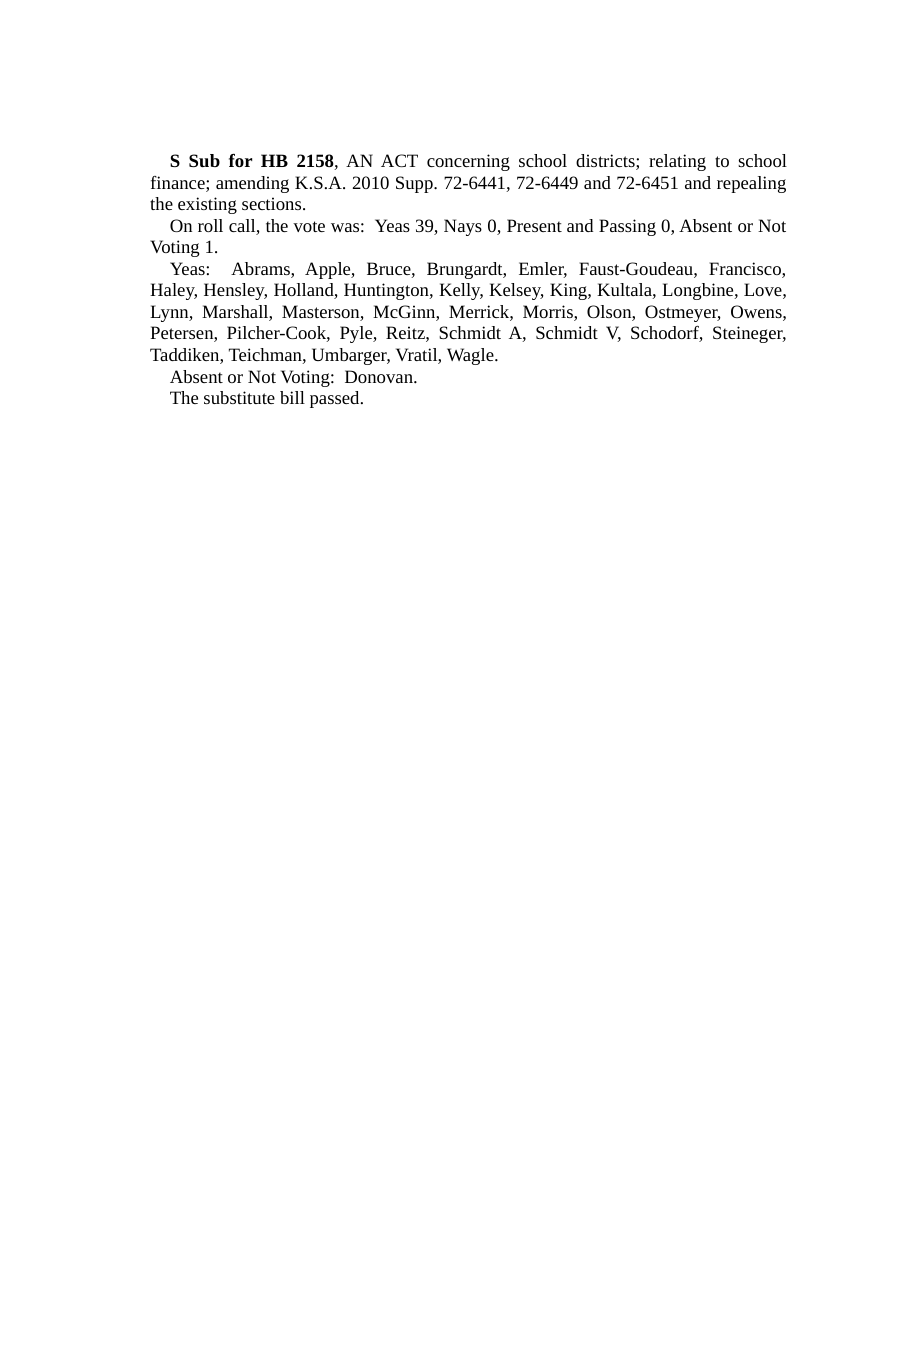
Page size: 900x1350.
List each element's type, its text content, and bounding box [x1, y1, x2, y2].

text S Sub for HB 2158, AN ACT concerning school districts; relating to school finance; amending K.S.A. 2010 Supp. 72-6441, 72-6449 and 72-6451 and repealing the existing sections. [150, 150, 787, 215]
text On roll call, the vote was: Yeas 39, Nays 0, Present and Passing 0, Absent or Not Voting 1. [150, 215, 787, 258]
text Yeas: Abrams, Apple, Bruce, Brungardt, Emler, Faust-Goudeau, Francisco, Haley, Hensley, Holland, Huntington, Kelly, Kelsey, King, Kultala, Longbine, Love, Lynn, Marshall, Masterson, McGinn, Merrick, Morris, Olson, Ostmeyer, Owens, Petersen, Pilcher-Cook, Pyle, Reitz, Schmidt A, Schmidt V, Schodorf, Steineger, Taddiken, Teichman, Umbarger, Vratil, Wagle. [150, 258, 787, 366]
text Absent or Not Voting: Donovan. [150, 366, 787, 387]
text The substitute bill passed. [150, 387, 787, 409]
